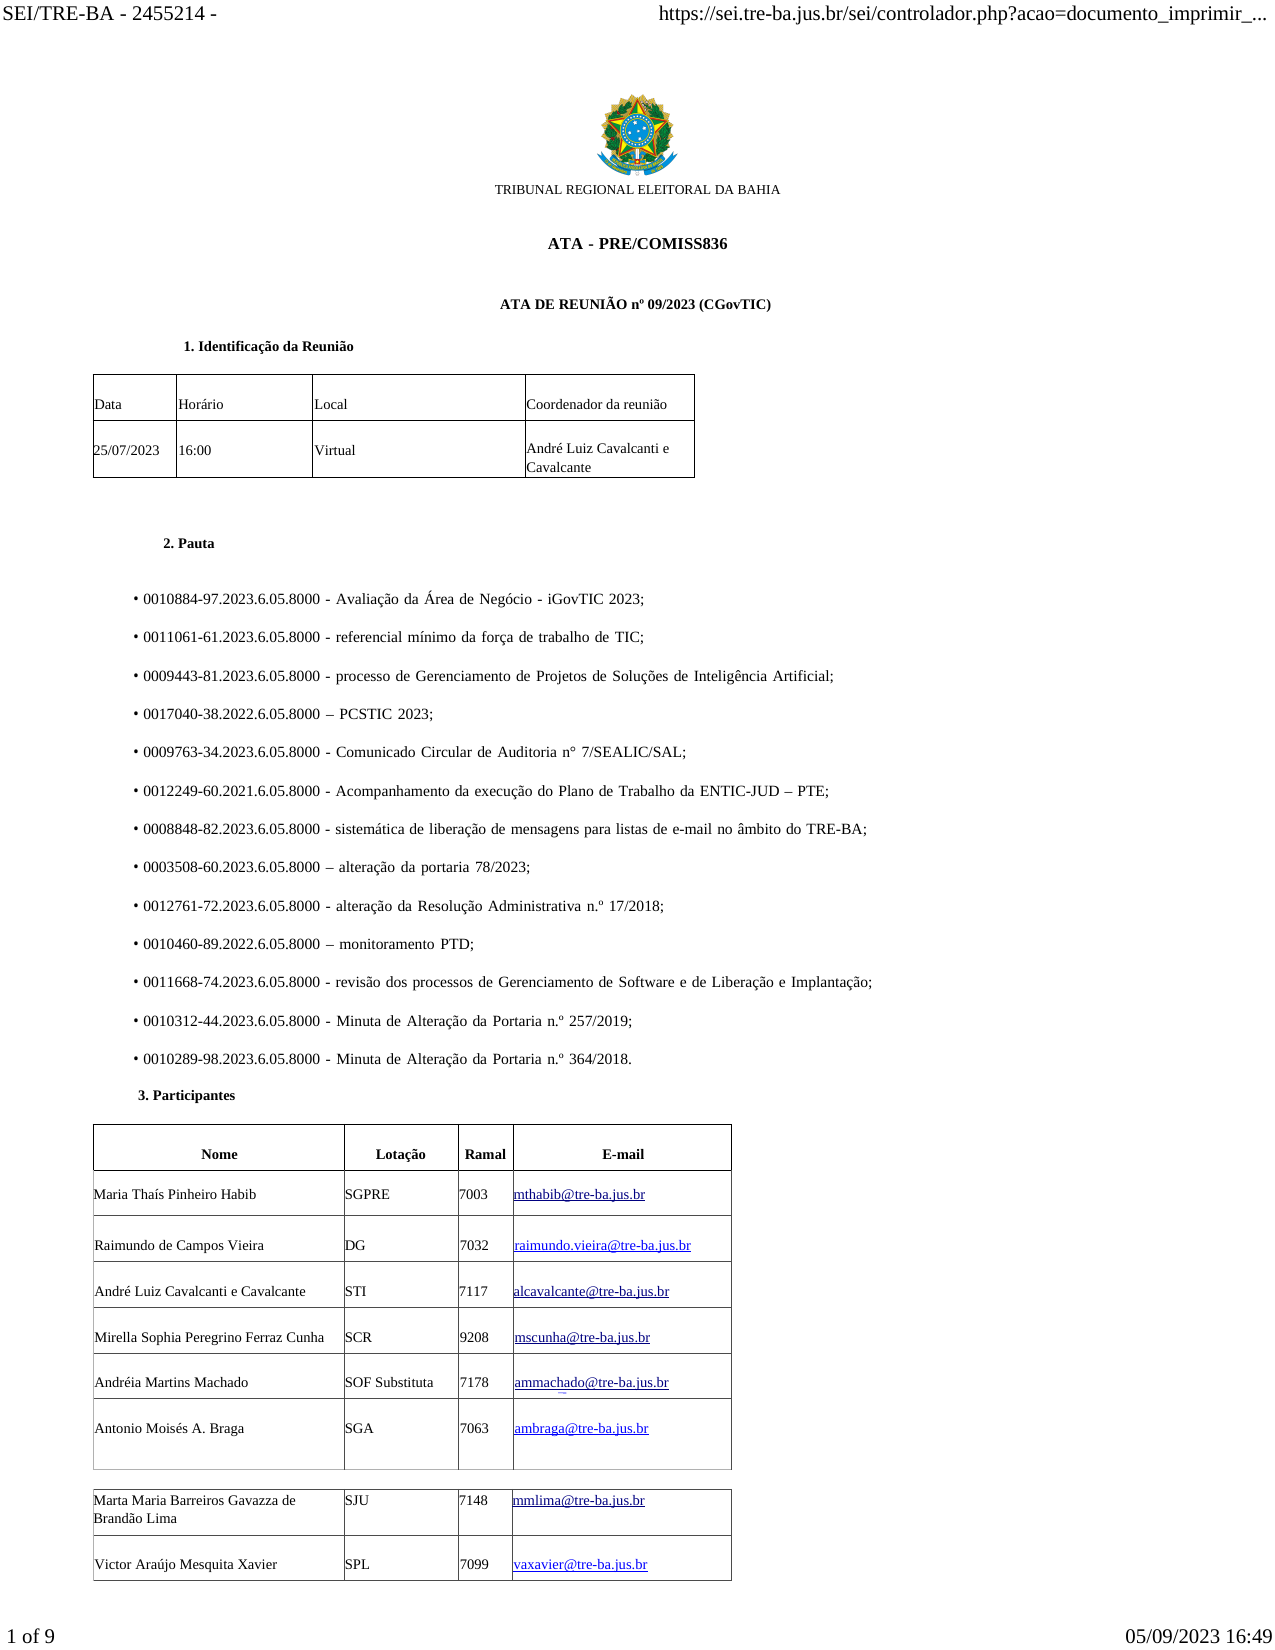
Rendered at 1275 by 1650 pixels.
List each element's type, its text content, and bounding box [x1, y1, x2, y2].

table_cell SGPRE [345, 1171, 458, 1215]
table_cell vaxavier@tre-ba.jus.br [513, 1536, 731, 1580]
table_cell Maria Thaís Pinheiro Habib [94, 1171, 344, 1215]
table_cell mthabib@tre-ba.jus.br [514, 1171, 731, 1215]
table_cell 16:00 [177, 421, 312, 477]
table_cell 25/07/2023 [94, 421, 176, 477]
table_header Horário [177, 375, 312, 420]
table_header Data [94, 375, 176, 420]
list 0012761-72.2023.6.05.8000 - alteração da Resolução Administrativa n.º 17/2018; [133, 894, 1204, 916]
table_cell ambraga@tre-ba.jus.br [514, 1399, 731, 1469]
list 0010460-89.2022.6.05.8000 – monitoramento PTD; [133, 933, 1204, 954]
list 0010289-98.2023.6.05.8000 - Minuta de Alteração da Portaria n.º 364/2018. [133, 1048, 1204, 1069]
list 0011061-61.2023.6.05.8000 - referencial mínimo da força de trabalho de TIC; [133, 626, 1204, 647]
table_header Nome [94, 1125, 344, 1170]
list 0010884-97.2023.6.05.8000 - Avaliação da Área de Negócio - iGovTIC 2023; [133, 588, 1204, 609]
table_cell SPL [345, 1536, 458, 1580]
list 0011668-74.2023.6.05.8000 - revisão dos processos de Gerenciamento de Software e de Liberação e Implantação; [133, 971, 1204, 992]
table_header E-mail [514, 1125, 731, 1170]
list 0003508-60.2023.6.05.8000 – alteração da portaria 78/2023; [133, 856, 1204, 877]
table_cell Antonio Moisés A. Braga [94, 1399, 344, 1469]
table_cell 7032 [459, 1216, 513, 1261]
table_header Lotação [345, 1125, 458, 1170]
table_cell SGA [345, 1399, 458, 1469]
list Pauta [163, 535, 1204, 552]
list 0012249-60.2021.6.05.8000 - Acompanhamento da execução do Plano de Trabalho da ENTIC-JUD – PTE; [133, 779, 1204, 801]
table_header SJU [345, 1490, 458, 1534]
table_cell 7178 [459, 1354, 513, 1398]
table_cell raimundo.vieira@tre-ba.jus.br [514, 1216, 731, 1261]
table_header Local [313, 375, 525, 420]
list 0010312-44.2023.6.05.8000 - Minuta de Alteração da Portaria n.º 257/2019; [133, 1009, 1204, 1031]
text ATA - PRE/COMISS836 [494, 234, 781, 253]
table_cell Victor Araújo Mesquita Xavier [94, 1536, 344, 1580]
table_cell André Luiz Cavalcanti e Cavalcante [526, 421, 694, 477]
table_cell SOF Substituta [345, 1354, 458, 1398]
list 0009763-34.2023.6.05.8000 - Comunicado Circular de Auditoria n° 7/SEALIC/SAL; [133, 741, 1204, 762]
list Identificação da Reunião [183, 338, 1204, 355]
table_cell André Luiz Cavalcanti e Cavalcante [94, 1262, 344, 1307]
list Participantes [138, 1087, 1204, 1103]
table_cell Virtual [313, 421, 525, 477]
table_cell ammachado@tre-ba.jus.br [514, 1354, 731, 1398]
table_cell 7099 [459, 1536, 512, 1580]
table_cell alcavalcante@tre-ba.jus.br [514, 1262, 731, 1307]
table_header Coordenador da reunião [526, 375, 694, 420]
table_cell SCR [345, 1308, 458, 1353]
table_header 7148 [459, 1490, 512, 1534]
table_cell STI [345, 1262, 458, 1307]
table_cell mscunha@tre-ba.jus.br [514, 1308, 731, 1353]
text ATA DE REUNIÃO nº 09/2023 (CGovTIC) [490, 296, 781, 312]
table_cell Raimundo de Campos Vieira [94, 1216, 344, 1261]
table_header Marta Maria Barreiros Gavazza de Brandão Lima [94, 1490, 344, 1534]
table_cell 7117 [459, 1262, 513, 1307]
table_cell Andréia Martins Machado [94, 1354, 344, 1398]
list 0009443-81.2023.6.05.8000 - processo de Gerenciamento de Projetos de Soluções de Inteligência Artificial; [133, 664, 1204, 686]
table_cell 7003 [459, 1171, 513, 1215]
list 0017040-38.2022.6.05.8000 – PCSTIC 2023; [133, 703, 1204, 724]
table_cell 9208 [459, 1308, 513, 1353]
table_header mmlima@tre-ba.jus.br [513, 1490, 731, 1534]
text TRIBUNAL REGIONAL ELEITORAL DA BAHIA [494, 182, 781, 197]
table_cell 7063 [459, 1399, 513, 1469]
list 0008848-82.2023.6.05.8000 - sistemática de liberação de mensagens para listas de e-mail no âmbito do TRE-BA; [133, 818, 1204, 839]
table_cell DG [345, 1216, 458, 1261]
table_header Ramal [459, 1125, 513, 1170]
table_cell Mirella Sophia Peregrino Ferraz Cunha [94, 1308, 344, 1353]
